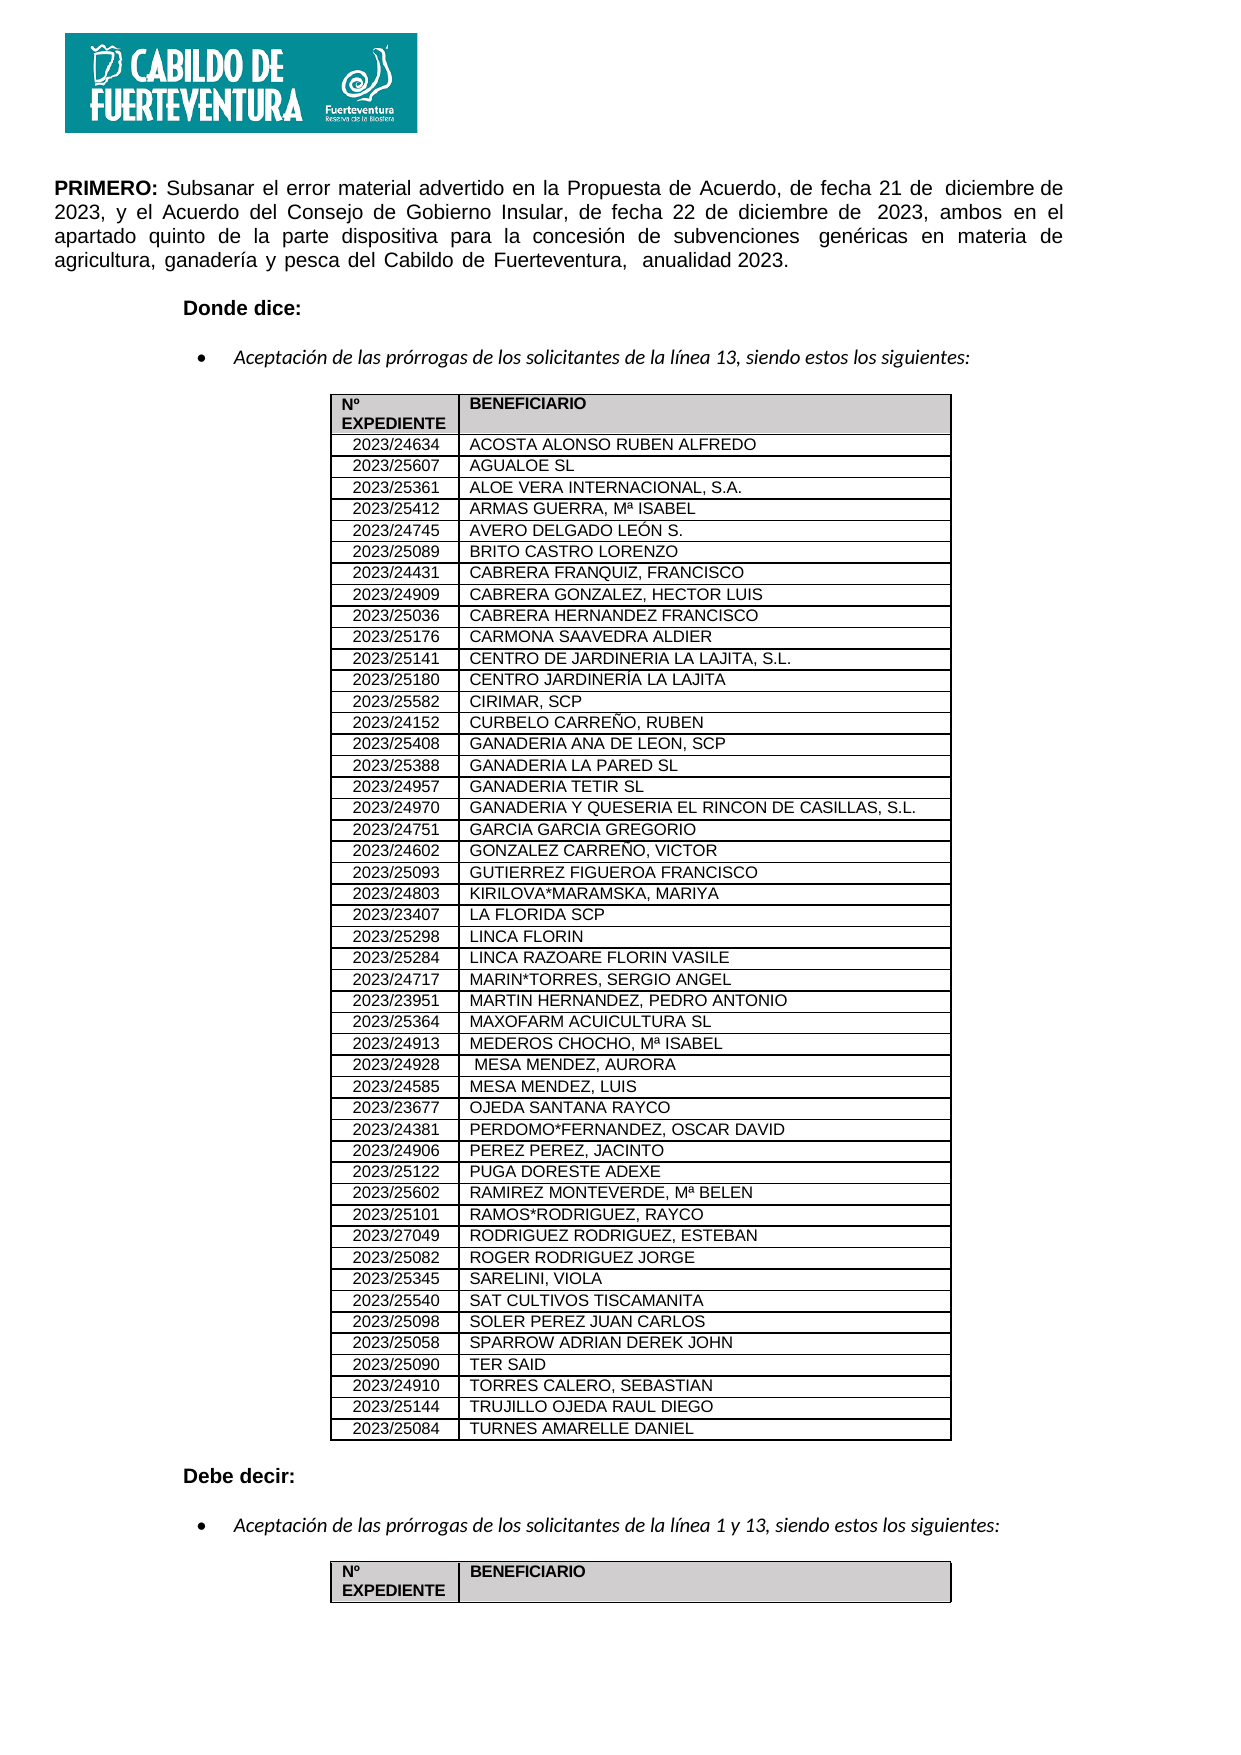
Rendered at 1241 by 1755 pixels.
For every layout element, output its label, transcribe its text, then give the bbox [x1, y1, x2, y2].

table_cell 2023/25141 [332, 650, 458, 669]
table_cell 2023/24970 [332, 799, 458, 819]
table_cell GANADERIA Y QUESERIA EL RINCON DE CASILLAS, S.L. [460, 799, 950, 819]
table_cell KIRILOVA*MARAMSKA, MARIYA [460, 885, 950, 904]
table_cell 2023/25412 [332, 500, 458, 519]
table_cell ALOE VERA INTERNACIONAL, S.A. [460, 478, 950, 498]
table_cell 2023/24381 [332, 1120, 458, 1140]
table_cell GANADERIA LA PARED SL [460, 756, 950, 776]
table_cell 2023/24431 [332, 564, 458, 583]
table_header Nº EXPEDIENTE [332, 395, 458, 433]
table_cell SOLER PEREZ JUAN CARLOS [460, 1313, 950, 1332]
table_cell GANADERIA TETIR SL [460, 778, 950, 797]
table_cell 2023/25093 [332, 863, 458, 883]
table_cell 2023/25361 [332, 478, 458, 498]
table_cell 2023/24717 [332, 970, 458, 990]
table_cell CARMONA SAAVEDRA ALDIER [460, 628, 950, 648]
table_cell PEREZ PEREZ, JACINTO [460, 1142, 950, 1161]
table_cell SAT CULTIVOS TISCAMANITA [460, 1291, 950, 1311]
table_cell CABRERA HERNANDEZ FRANCISCO [460, 607, 950, 626]
text PRIMERO: Subsanar el error material advertido en la Propuesta de Acuerdo, de fecha 21 de diciembre de 2023, y el Acuerdo del Consejo de Gobierno Insular, de fecha 22 de diciembre de 2023, ambos en el apartado quinto de la parte dispositiva para la concesión de subvenciones genéricas en materia de agricultura, ganadería y pesca del Cabildo de Fuerteventura, anualidad 2023. [54, 175, 1064, 272]
table_cell MARTIN HERNANDEZ, PEDRO ANTONIO [460, 992, 950, 1011]
table_cell MESA MENDEZ, LUIS [460, 1077, 950, 1097]
table_cell CENTRO JARDINERÍA LA LAJITA [460, 671, 950, 691]
table_cell 2023/25388 [332, 756, 458, 776]
list Aceptación de las prórrogas de los solicitantes de la línea 1 y 13, siendo estos los siguientes: [196, 1512, 1074, 1538]
table_cell LINCA FLORIN [460, 927, 950, 947]
table_cell 2023/24751 [332, 821, 458, 840]
subtitle Debe decir: [183, 1464, 1074, 1488]
table_cell GANADERIA ANA DE LEON, SCP [460, 735, 950, 755]
table_cell MEDEROS CHOCHO, Mª ISABEL [460, 1034, 950, 1054]
table_cell 2023/25408 [332, 735, 458, 755]
table_cell 2023/24928 [332, 1056, 458, 1076]
table_cell GUTIERREZ FIGUEROA FRANCISCO [460, 863, 950, 883]
table_cell 2023/25582 [332, 692, 458, 712]
table_cell 2023/24906 [332, 1142, 458, 1161]
table_cell 2023/24957 [332, 778, 458, 797]
table_cell 2023/24803 [332, 885, 458, 904]
table_cell 2023/25122 [332, 1163, 458, 1182]
table_cell AGUALOE SL [460, 457, 950, 477]
table_cell CENTRO DE JARDINERIA LA LAJITA, S.L. [460, 650, 950, 669]
table_cell 2023/25180 [332, 671, 458, 691]
table_cell 2023/25090 [332, 1355, 458, 1375]
table_cell 2023/24585 [332, 1077, 458, 1097]
table_cell 2023/25298 [332, 927, 458, 947]
table_cell RAMOS*RODRIGUEZ, RAYCO [460, 1206, 950, 1225]
table_cell 2023/23951 [332, 992, 458, 1011]
table_cell CABRERA FRANQUIZ, FRANCISCO [460, 564, 950, 583]
table_header BENEFICIARIO [460, 395, 950, 433]
table_cell 2023/25176 [332, 628, 458, 648]
table_cell LINCA RAZOARE FLORIN VASILE [460, 949, 950, 969]
table_cell 2023/25082 [332, 1248, 458, 1268]
table_cell PERDOMO*FERNANDEZ, OSCAR DAVID [460, 1120, 950, 1140]
table_cell TURNES AMARELLE DANIEL [460, 1420, 950, 1439]
table_cell ACOSTA ALONSO RUBEN ALFREDO [460, 435, 950, 455]
table_cell AVERO DELGADO LEÓN S. [460, 521, 950, 541]
table_cell BRITO CASTRO LORENZO [460, 542, 950, 562]
table_cell MAXOFARM ACUICULTURA SL [460, 1013, 950, 1033]
table_cell 2023/25345 [332, 1270, 458, 1289]
table_cell 2023/23407 [332, 906, 458, 926]
table_cell PUGA DORESTE ADEXE [460, 1163, 950, 1182]
table_cell 2023/25098 [332, 1313, 458, 1332]
table_cell 2023/27049 [332, 1227, 458, 1247]
table_cell RODRIGUEZ RODRIGUEZ, ESTEBAN [460, 1227, 950, 1247]
table_cell 2023/23677 [332, 1099, 458, 1118]
table_cell 2023/25284 [332, 949, 458, 969]
table_cell 2023/24910 [332, 1377, 458, 1396]
table_cell OJEDA SANTANA RAYCO [460, 1099, 950, 1118]
table_cell 2023/24152 [332, 713, 458, 733]
table_cell 2023/25084 [332, 1420, 458, 1439]
table_cell 2023/24909 [332, 585, 458, 605]
table_cell MESA MENDEZ, AURORA [460, 1056, 950, 1076]
table_cell 2023/24634 [332, 435, 458, 455]
table_cell TORRES CALERO, SEBASTIAN [460, 1377, 950, 1396]
table_cell CIRIMAR, SCP [460, 692, 950, 712]
table_cell TRUJILLO OJEDA RAUL DIEGO [460, 1398, 950, 1418]
table_cell GONZALEZ CARREÑO, VICTOR [460, 842, 950, 862]
table_cell 2023/25101 [332, 1206, 458, 1225]
table_cell 2023/25364 [332, 1013, 458, 1033]
table_cell 2023/25089 [332, 542, 458, 562]
table_cell 2023/24745 [332, 521, 458, 541]
table_cell ROGER RODRIGUEZ JORGE [460, 1248, 950, 1268]
table_cell CURBELO CARREÑO, RUBEN [460, 713, 950, 733]
table_cell LA FLORIDA SCP [460, 906, 950, 926]
table_cell RAMIREZ MONTEVERDE, Mª BELEN [460, 1184, 950, 1204]
table_cell GARCIA GARCIA GREGORIO [460, 821, 950, 840]
table_cell 2023/25058 [332, 1334, 458, 1354]
table_cell 2023/25144 [332, 1398, 458, 1418]
table_cell ARMAS GUERRA, Mª ISABEL [460, 500, 950, 519]
table_cell 2023/25602 [332, 1184, 458, 1204]
table_cell SPARROW ADRIAN DEREK JOHN [460, 1334, 950, 1354]
table_cell SARELINI, VIOLA [460, 1270, 950, 1289]
table_cell CABRERA GONZALEZ, HECTOR LUIS [460, 585, 950, 605]
table_cell 2023/24602 [332, 842, 458, 862]
list Aceptación de las prórrogas de los solicitantes de la línea 13, siendo estos los siguientes: [196, 344, 1074, 369]
table_cell 2023/25036 [332, 607, 458, 626]
table_cell 2023/24913 [332, 1034, 458, 1054]
table_cell 2023/25540 [332, 1291, 458, 1311]
subtitle Donde dice: [183, 296, 1074, 319]
table_cell TER SAID [460, 1355, 950, 1375]
table_cell MARIN*TORRES, SERGIO ANGEL [460, 970, 950, 990]
table_cell 2023/25607 [332, 457, 458, 477]
